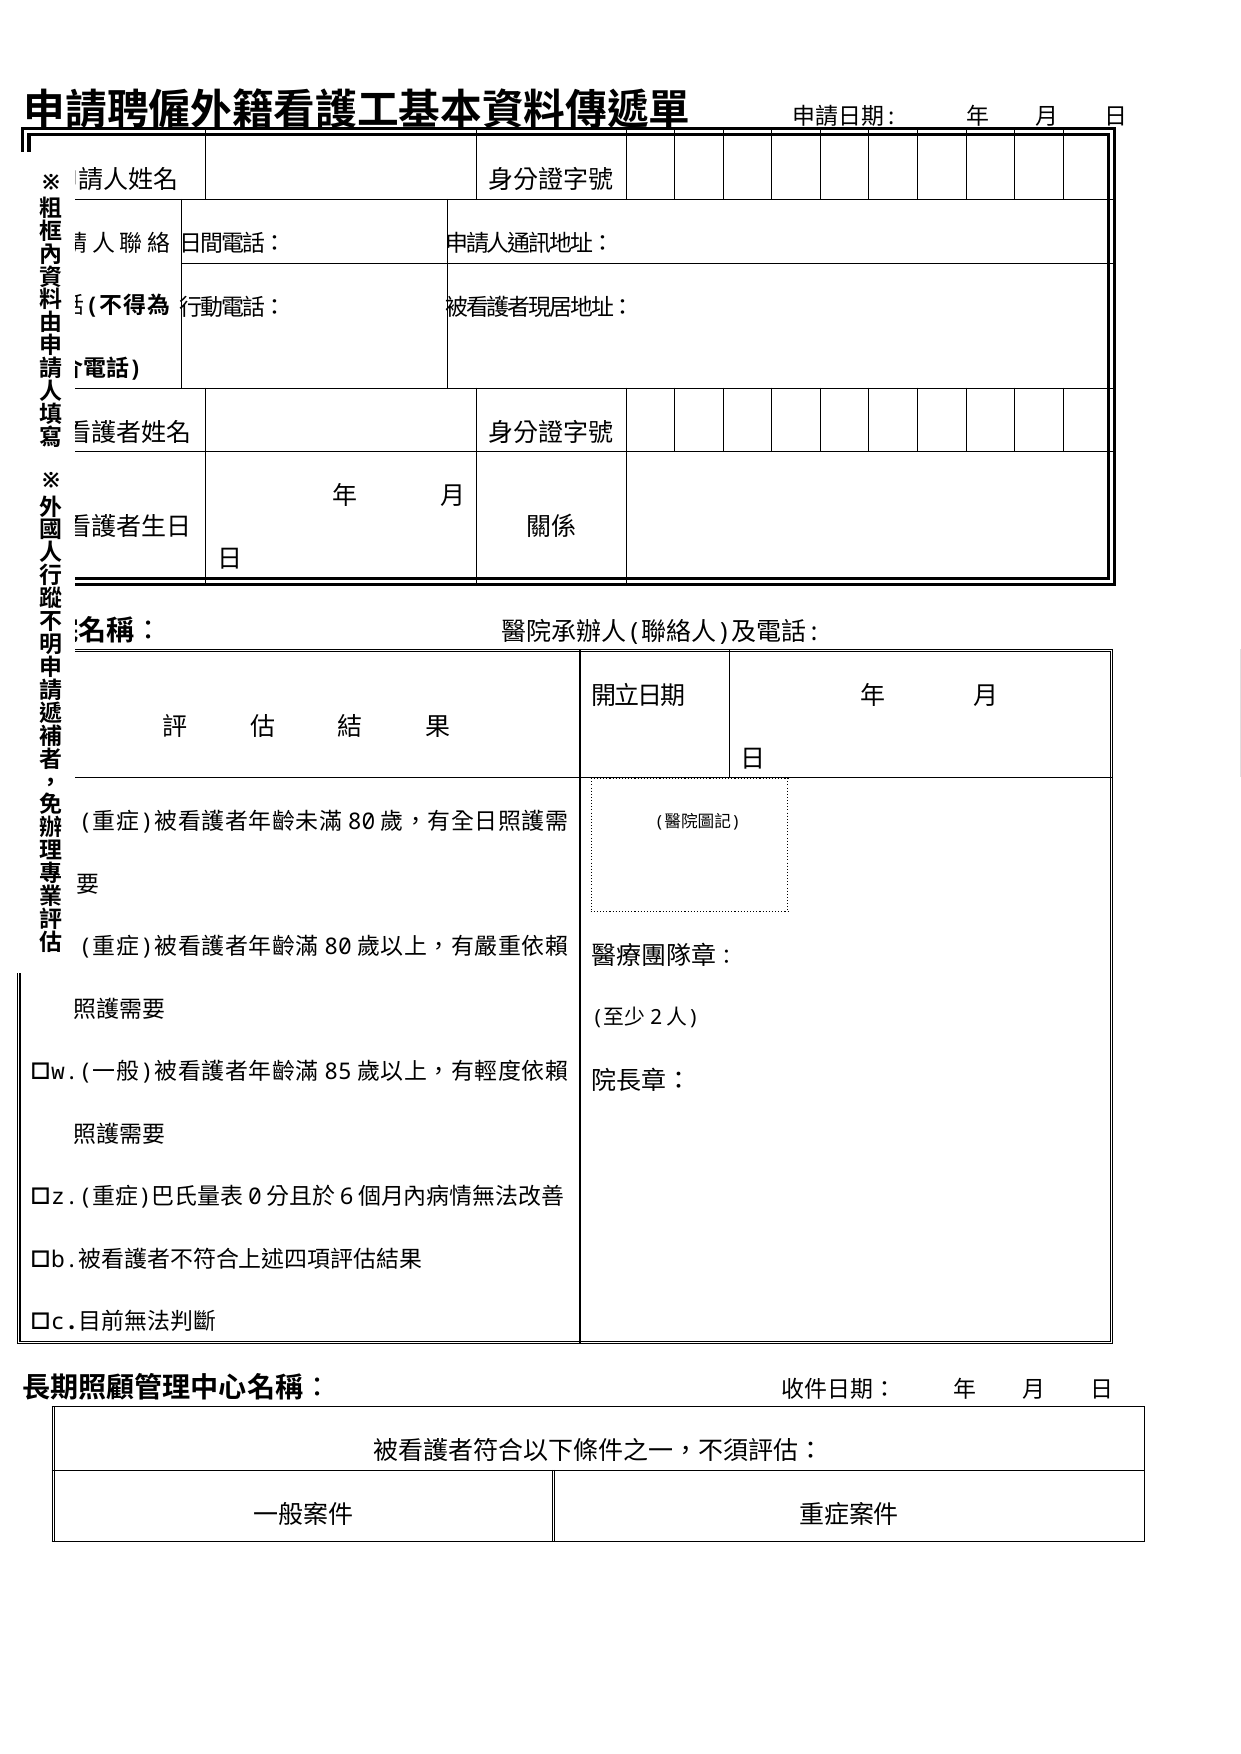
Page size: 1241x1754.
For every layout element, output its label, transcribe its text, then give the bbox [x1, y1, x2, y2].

table_cell 被看護者現居地址： [448, 264, 1107, 387]
table_cell [1116, 451, 1240, 577]
table_cell [1113, 777, 1240, 1341]
table_cell [1116, 388, 1240, 451]
text 申請聘僱外籍看護工基本資料傳遞單 申請日期: 年 月 日 [576, 95, 595, 127]
table_cell [627, 452, 1107, 577]
table_header [675, 136, 723, 199]
table_header (醫院圖記) [591, 778, 788, 911]
table_cell [724, 389, 771, 451]
table_cell [675, 389, 723, 451]
table_cell 申請人聯絡電話(不得為仲介電話) [75, 200, 181, 387]
table_cell 醫療團隊章： (至少2人) 院長章： [581, 778, 1110, 1341]
table_cell 年 月 日 [206, 452, 476, 577]
table_cell [627, 389, 674, 451]
table_header [869, 136, 917, 199]
table_cell [1112, 1341, 1240, 1406]
table_header 被看護者符合以下條件之一，不須評估： [55, 1407, 1144, 1470]
table_header [26, 130, 205, 152]
table_cell [1015, 389, 1063, 451]
table_header [821, 136, 868, 199]
table_header [627, 136, 674, 199]
table_cell [821, 389, 868, 451]
table_cell 身分證字號 [477, 389, 626, 451]
table_cell 長期照顧管理中心名稱： 收件日期： 年 月 日 [19, 1344, 1112, 1406]
table_cell 重症案件 [555, 1471, 1144, 1541]
table_header [1064, 130, 1112, 199]
table_cell 被看護者姓名 [75, 389, 205, 451]
table_cell 醫院名稱： 醫院承辦人(聯絡人)及電話: [627, 577, 1112, 583]
table_cell 醫院名稱： 醫院承辦人(聯絡人)及電話: [75, 586, 1112, 649]
table_cell 日間電話： [182, 200, 447, 262]
text 申請聘僱外籍看護工基本資料傳遞單 申請日期: 年 月 日 [0, 152, 75, 973]
table_header [967, 136, 1014, 199]
text ※粗框內資料由申請人填寫 [34, 167, 67, 451]
table_cell 申請人通訊地址： [448, 200, 1107, 262]
table_cell 行動電話： [182, 264, 447, 387]
table_cell [1116, 263, 1240, 387]
table_header 身分證字號 [477, 136, 626, 199]
table_cell ­­開立日期 [581, 652, 729, 777]
table_cell [967, 389, 1014, 451]
text 申請聘僱外籍看護工基本資料傳遞單 申請日期: 年 月 日 [24, 64, 1196, 127]
table_cell 評 估 結 果 [75, 652, 579, 777]
text ※外國人行蹤不明申請遞補者，免辦理專業評估 [34, 466, 67, 958]
table_cell [918, 389, 966, 451]
table_header [1116, 127, 1240, 199]
table_cell [1112, 577, 1240, 649]
table_header [1064, 136, 1107, 199]
table_header [772, 136, 820, 199]
table_cell [1116, 199, 1240, 262]
table_header [1015, 136, 1063, 199]
table_cell [869, 389, 917, 451]
table_cell [772, 389, 820, 451]
table_cell 關係 [477, 452, 626, 577]
table_header 申請人姓名 [31, 136, 205, 199]
table_cell 一般案件 [55, 1471, 552, 1541]
table_cell 年 月 日 [730, 652, 1110, 777]
table_header [724, 136, 771, 199]
table_header [918, 136, 966, 199]
table_cell 被看護者生日 [75, 452, 205, 577]
table_cell [1113, 649, 1240, 777]
table_cell [206, 389, 476, 451]
table_cell [1064, 389, 1107, 451]
table_header [206, 136, 476, 199]
table_cell x.(重症)被看護者年齡未滿80歲，有全日照護需要 y.(重症)被看護者年齡滿80歲以上，有嚴重依賴照護需要 w.(一般)被看護者年齡滿85歲以上，有輕度依賴照護需要 z.(重症)巴氏量表0分且於6個月內病情無法改善 b.被看護者不符合上述四項評估結果 c.目前無法判斷 [21, 778, 579, 1341]
